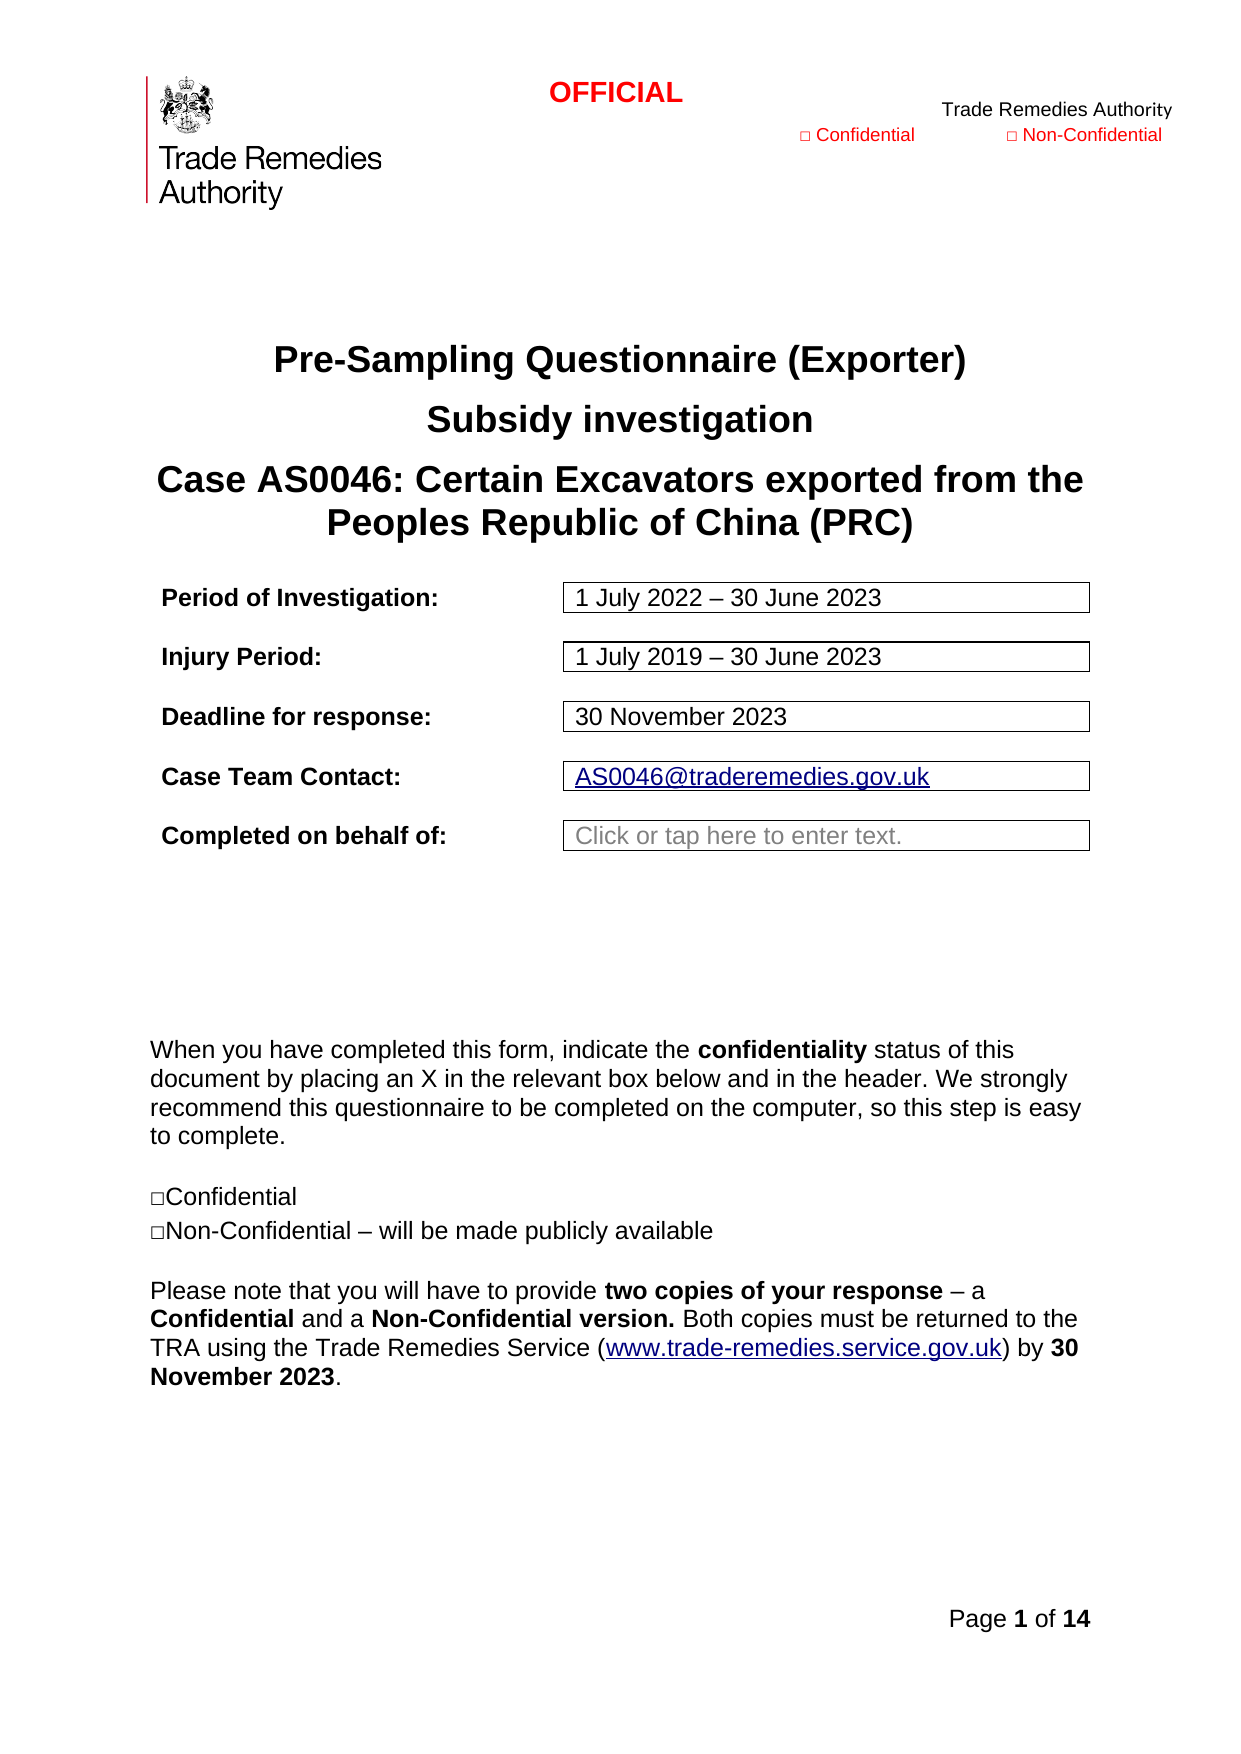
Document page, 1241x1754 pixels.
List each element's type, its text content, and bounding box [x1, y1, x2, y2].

text Subsidy investigation [150, 397, 1090, 440]
text Pre-Sampling Questionnaire (Exporter) [150, 337, 1090, 381]
text When you have completed this form, indicate the confidentiality status of this document by placing an X in the relevant box below and in the header. We strongly recommend this questionnaire to be completed on the computer, so this step is easy to complete. [150, 1035, 1090, 1150]
table_cell [150, 612, 563, 641]
text Case AS0046: Certain Excavators exported from the Peoples Republic of China (PRC) [150, 457, 1090, 543]
table_cell Injury Period: [150, 641, 563, 671]
table_cell [564, 732, 1089, 761]
table_cell 1 July 2019 – 30 June 2023 [564, 643, 1089, 671]
table_cell Case Team Contact: [150, 761, 563, 790]
text ☐Confidential [150, 1179, 1090, 1213]
text Please note that you will have to provide two copies of your response – a Confidential and a Non-Confidential version. Both copies must be returned to the TRA using the Trade Remedies Service (www.trade-remedies.service.gov.uk) by 30 November 2023. [150, 1276, 1090, 1391]
text ☐Non-Confidential – will be made publicly available [150, 1213, 1090, 1247]
table_cell Completed on behalf of: [150, 820, 563, 850]
table_cell AS0046@traderemedies.gov.uk [564, 762, 1089, 790]
table_header 1 July 2022 – 30 June 2023 [564, 583, 1089, 612]
table_header Period of Investigation: [150, 582, 563, 612]
table_cell [150, 731, 563, 761]
table_cell 30 November 2023 [564, 702, 1089, 731]
table_cell [564, 613, 1089, 641]
table_cell [564, 791, 1089, 820]
table_cell [564, 672, 1089, 701]
table_cell Click or tap here to enter text. [564, 821, 1089, 850]
table_cell [150, 671, 563, 701]
table_cell Deadline for response: [150, 701, 563, 731]
table_cell [150, 790, 563, 820]
